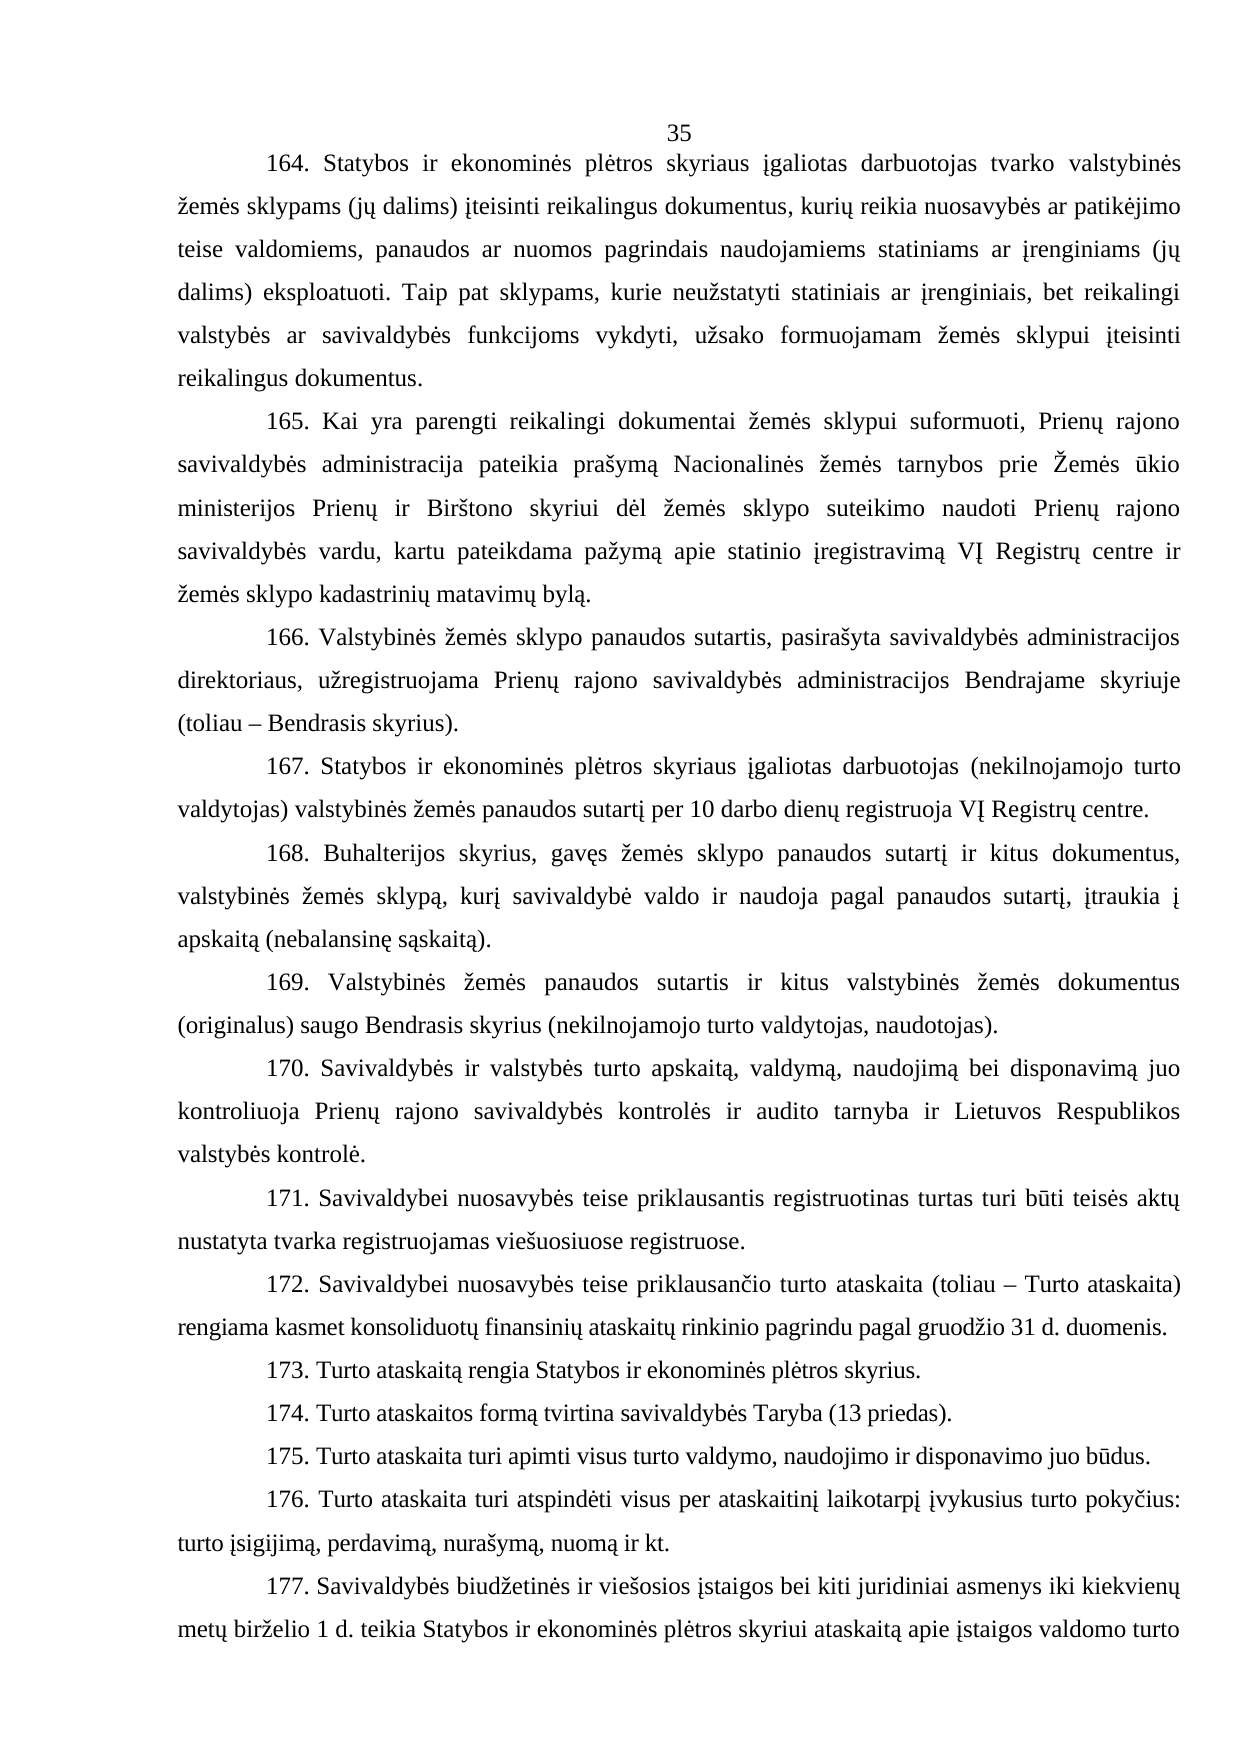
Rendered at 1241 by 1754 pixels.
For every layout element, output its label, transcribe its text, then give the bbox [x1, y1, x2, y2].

text 170. Savivaldybės ir valstybės turto apskaitą, valdymą, naudojimą bei disponavimą juo kontroliuoja Prienų rajono savivaldybės kontrolės ir audito tarnyba ir Lietuvos Respublikos valstybės kontrolė. [177, 1053, 1181, 1168]
text 164. Statybos ir ekonominės plėtros skyriaus įgaliotas darbuotojas tvarko valstybinės žemės sklypams (jų dalims) įteisinti reikalingus dokumentus, kurių reikia nuosavybės ar patikėjimo teise valdomiems, panaudos ar nuomos pagrindais naudojamiems statiniams ar įrenginiams (jų dalims) eksploatuoti. Taip pat sklypams, kurie neužstatyti statiniais ar įrenginiais, bet reikalingi valstybės ar savivaldybės funkcijoms vykdyti, užsako formuojamam žemės sklypui įteisinti reikalingus dokumentus. [177, 148, 1181, 392]
text 176. Turto ataskaita turi atspindėti visus per ataskaitinį laikotarpį įvykusius turto pokyčius: turto įsigijimą, perdavimą, nurašymą, nuomą ir kt. [177, 1484, 1181, 1556]
text 166. Valstybinės žemės sklypo panaudos sutartis, pasirašyta savivaldybės administracijos direktoriaus, užregistruojama Prienų rajono savivaldybės administracijos Bendrajame skyriuje (toliau – Bendrasis skyrius). [177, 622, 1181, 737]
text 169. Valstybinės žemės panaudos sutartis ir kitus valstybinės žemės dokumentus (originalus) saugo Bendrasis skyrius (nekilnojamojo turto valdytojas, naudotojas). [177, 967, 1181, 1039]
text 174. Turto ataskaitos formą tvirtina savivaldybės Taryba (13 priedas). [177, 1398, 1181, 1427]
text 172. Savivaldybei nuosavybės teise priklausančio turto ataskaita (toliau – Turto ataskaita) rengiama kasmet konsoliduotų finansinių ataskaitų rinkinio pagrindu pagal gruodžio 31 d. duomenis. [177, 1269, 1181, 1341]
text 168. Buhalterijos skyrius, gavęs žemės sklypo panaudos sutartį ir kitus dokumentus, valstybinės žemės sklypą, kurį savivaldybė valdo ir naudoja pagal panaudos sutartį, įtraukia į apskaitą (nebalansinę sąskaitą). [177, 838, 1181, 953]
text 177. Savivaldybės biudžetinės ir viešosios įstaigos bei kiti juridiniai asmenys iki kiekvienų metų birželio 1 d. teikia Statybos ir ekonominės plėtros skyriui ataskaitą apie įstaigos valdomo turto [177, 1571, 1181, 1643]
text 173. Turto ataskaitą rengia Statybos ir ekonominės plėtros skyrius. [177, 1355, 1181, 1384]
text 171. Savivaldybei nuosavybės teise priklausantis registruotinas turtas turi būti teisės aktų nustatyta tvarka registruojamas viešuosiuose registruose. [177, 1183, 1181, 1254]
text 165. Kai yra parengti reikalingi dokumentai žemės sklypui suformuoti, Prienų rajono savivaldybės administracija pateikia prašymą Nacionalinės žemės tarnybos prie Žemės ūkio ministerijos Prienų ir Birštono skyriui dėl žemės sklypo suteikimo naudoti Prienų rajono savivaldybės vardu, kartu pateikdama pažymą apie statinio įregistravimą VĮ Registrų centre ir žemės sklypo kadastrinių matavimų bylą. [177, 406, 1181, 608]
text 167. Statybos ir ekonominės plėtros skyriaus įgaliotas darbuotojas (nekilnojamojo turto valdytojas) valstybinės žemės panaudos sutartį per 10 darbo dienų registruoja VĮ Registrų centre. [177, 751, 1181, 823]
text 175. Turto ataskaita turi apimti visus turto valdymo, naudojimo ir disponavimo juo būdus. [177, 1441, 1181, 1470]
